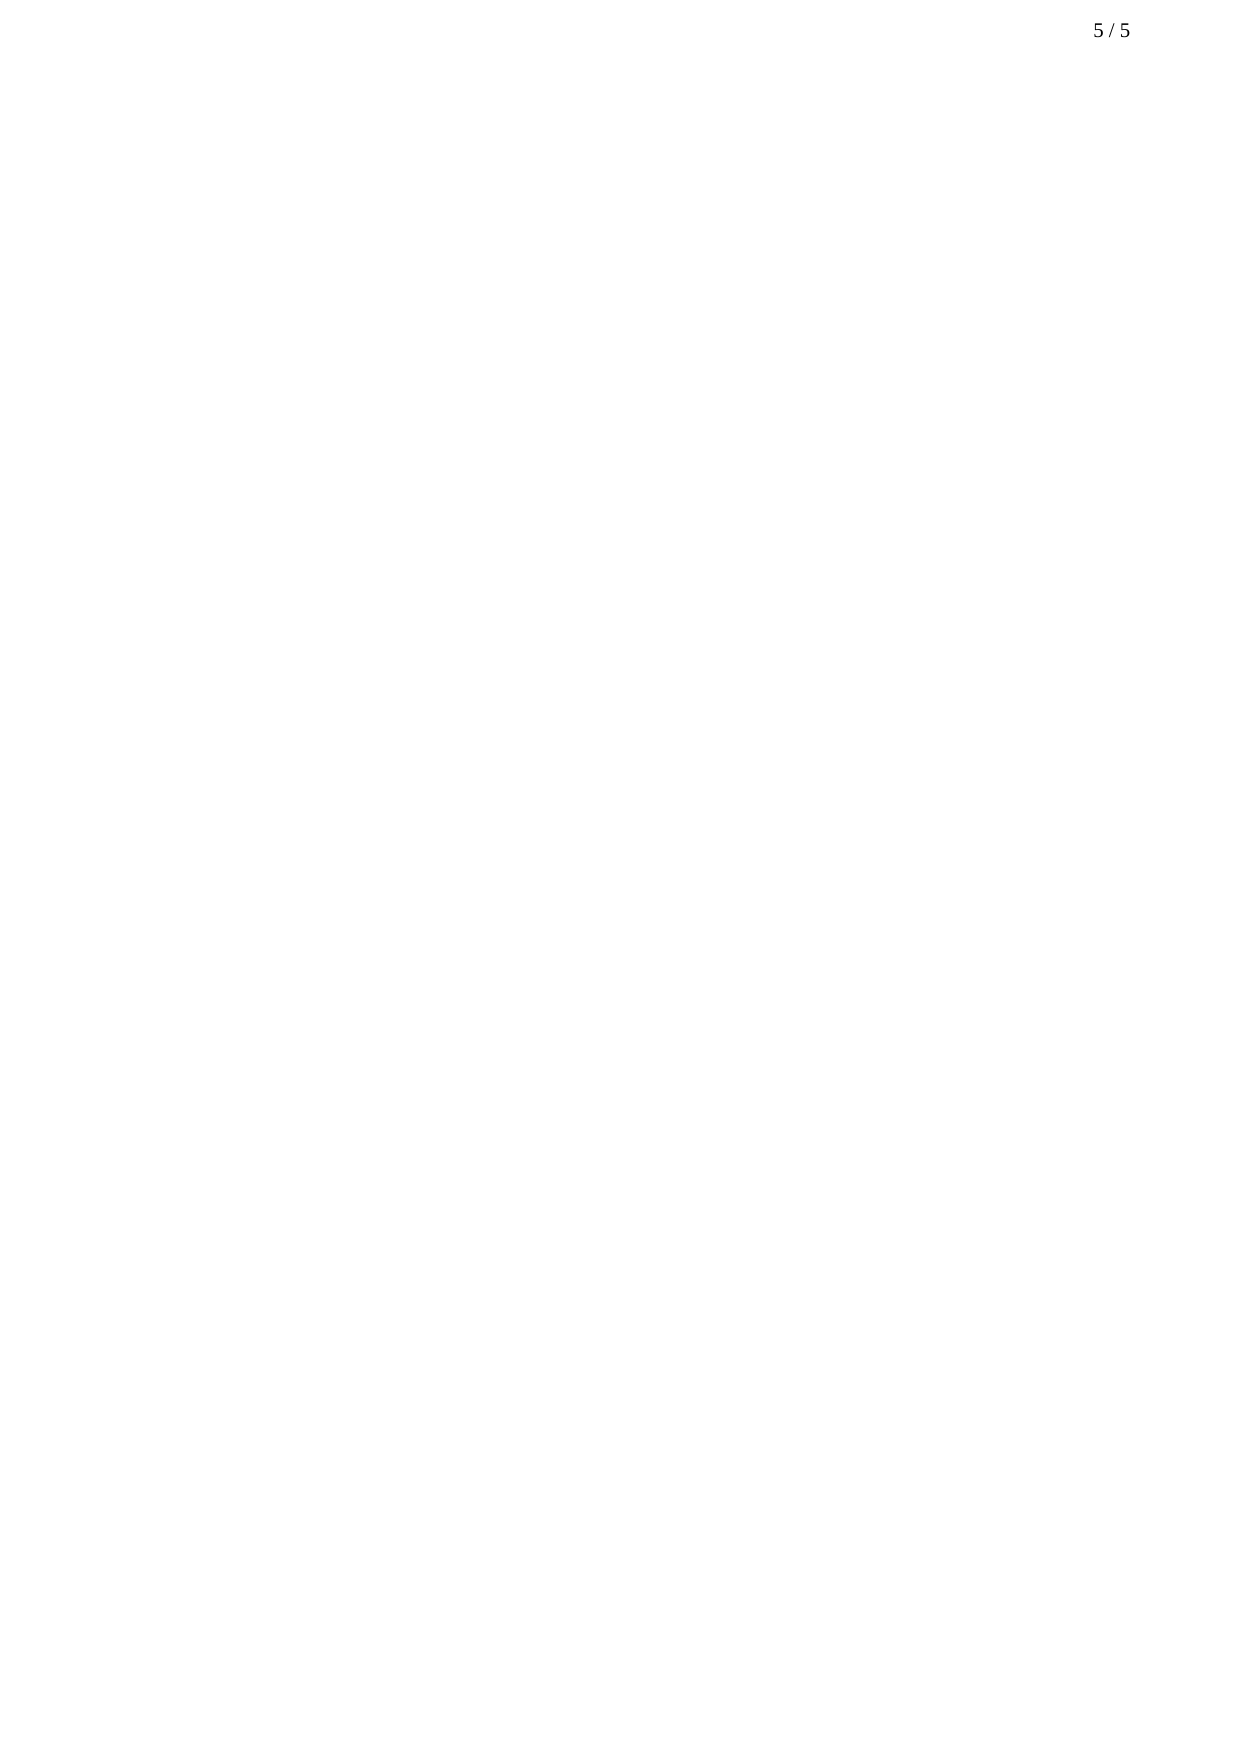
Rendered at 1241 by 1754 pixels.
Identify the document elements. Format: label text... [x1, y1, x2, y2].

text 5 / 5 [1093, 18, 1181, 42]
